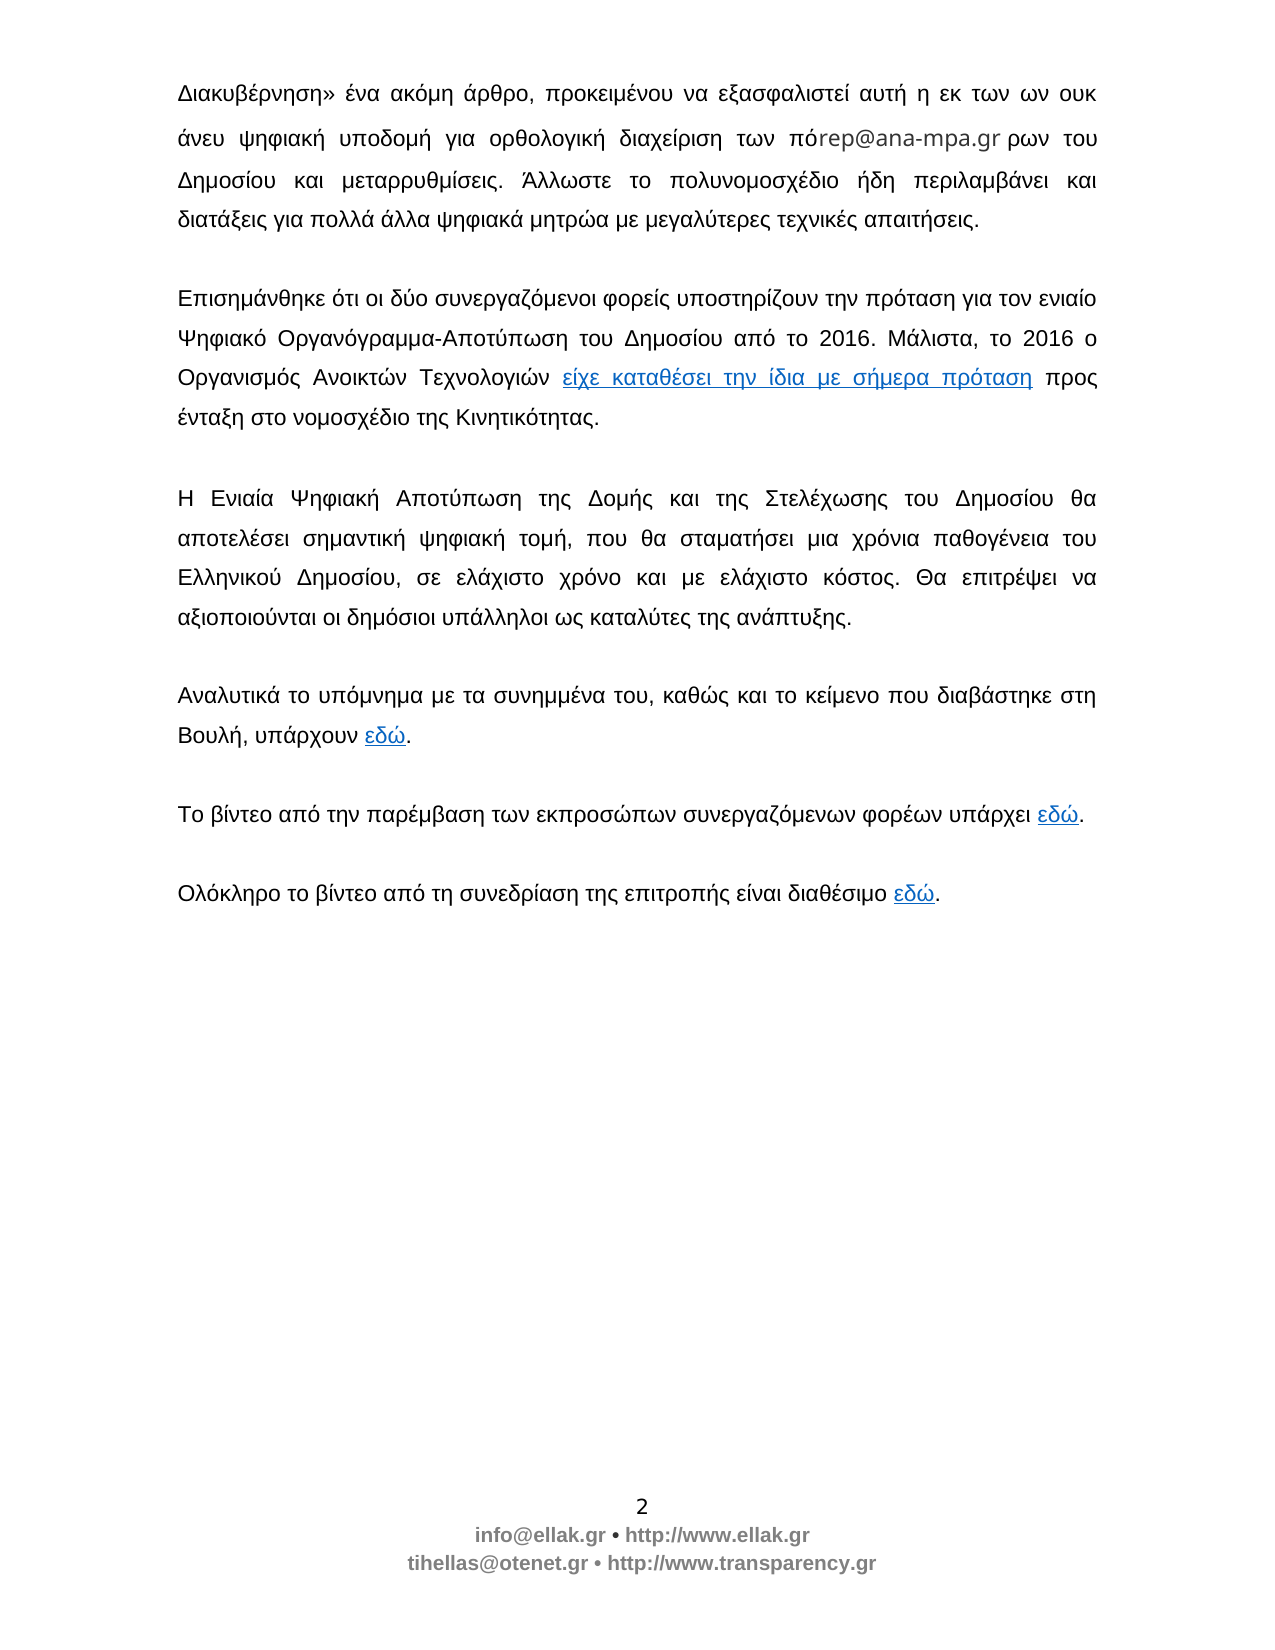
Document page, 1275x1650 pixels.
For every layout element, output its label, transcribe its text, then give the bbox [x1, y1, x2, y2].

text Το βίντεο από την παρέμβαση των εκπροσώπων συνεργαζόμενων φορέων υπάρχει εδώ. [177, 801, 1098, 827]
text Διακυβέρνηση» ένα ακόμη άρθρο, προκειμένου να εξασφαλιστεί αυτή η εκ των ων ουκ άνευ ψηφιακή υποδομή για ορθολογική διαχείριση των πόrep@ana-mpa.gr ρων του Δημοσίου και μεταρρυθμίσεις. Άλλωστε το πολυνομοσχέδιο ήδη περιλαμβάνει και διατάξεις για πολλά άλλα ψηφιακά μητρώα με μεγαλύτερες τεχνικές απαιτήσεις. [177, 80, 1098, 232]
text Αναλυτικά το υπόμνημα με τα συνημμένα του, καθώς και το κείμενο που διαβάστηκε στη Βουλή, υπάρχουν εδώ. [177, 682, 1098, 748]
text Επισημάνθηκε ότι οι δύο συνεργαζόμενοι φορείς υποστηρίζουν την πρόταση για τον ενιαίο Ψηφιακό Οργανόγραμμα-Αποτύπωση του Δημοσίου από το 2016. Μάλιστα, το 2016 ο Οργανισμός Ανοικτών Τεχνολογιών είχε καταθέσει την ίδια με σήμερα πρόταση προς ένταξη στο νομοσχέδιο της Κινητικότητας. [177, 285, 1098, 430]
text Η Ενιαία Ψηφιακή Αποτύπωση της Δομής και της Στελέχωσης του Δημοσίου θα αποτελέσει σημαντική ψηφιακή τομή, που θα σταματήσει μια χρόνια παθογένεια του Eλληνικού Δημοσίου, σε ελάχιστο χρόνο και με ελάχιστο κόστος. Θα επιτρέψει να αξιοποιούνται οι δημόσιοι υπάλληλοι ως καταλύτες της ανάπτυξης. [177, 485, 1098, 630]
text Ολόκληρο το βίντεο από τη συνεδρίαση της επιτροπής είναι διαθέσιμο εδώ. [177, 880, 1098, 906]
